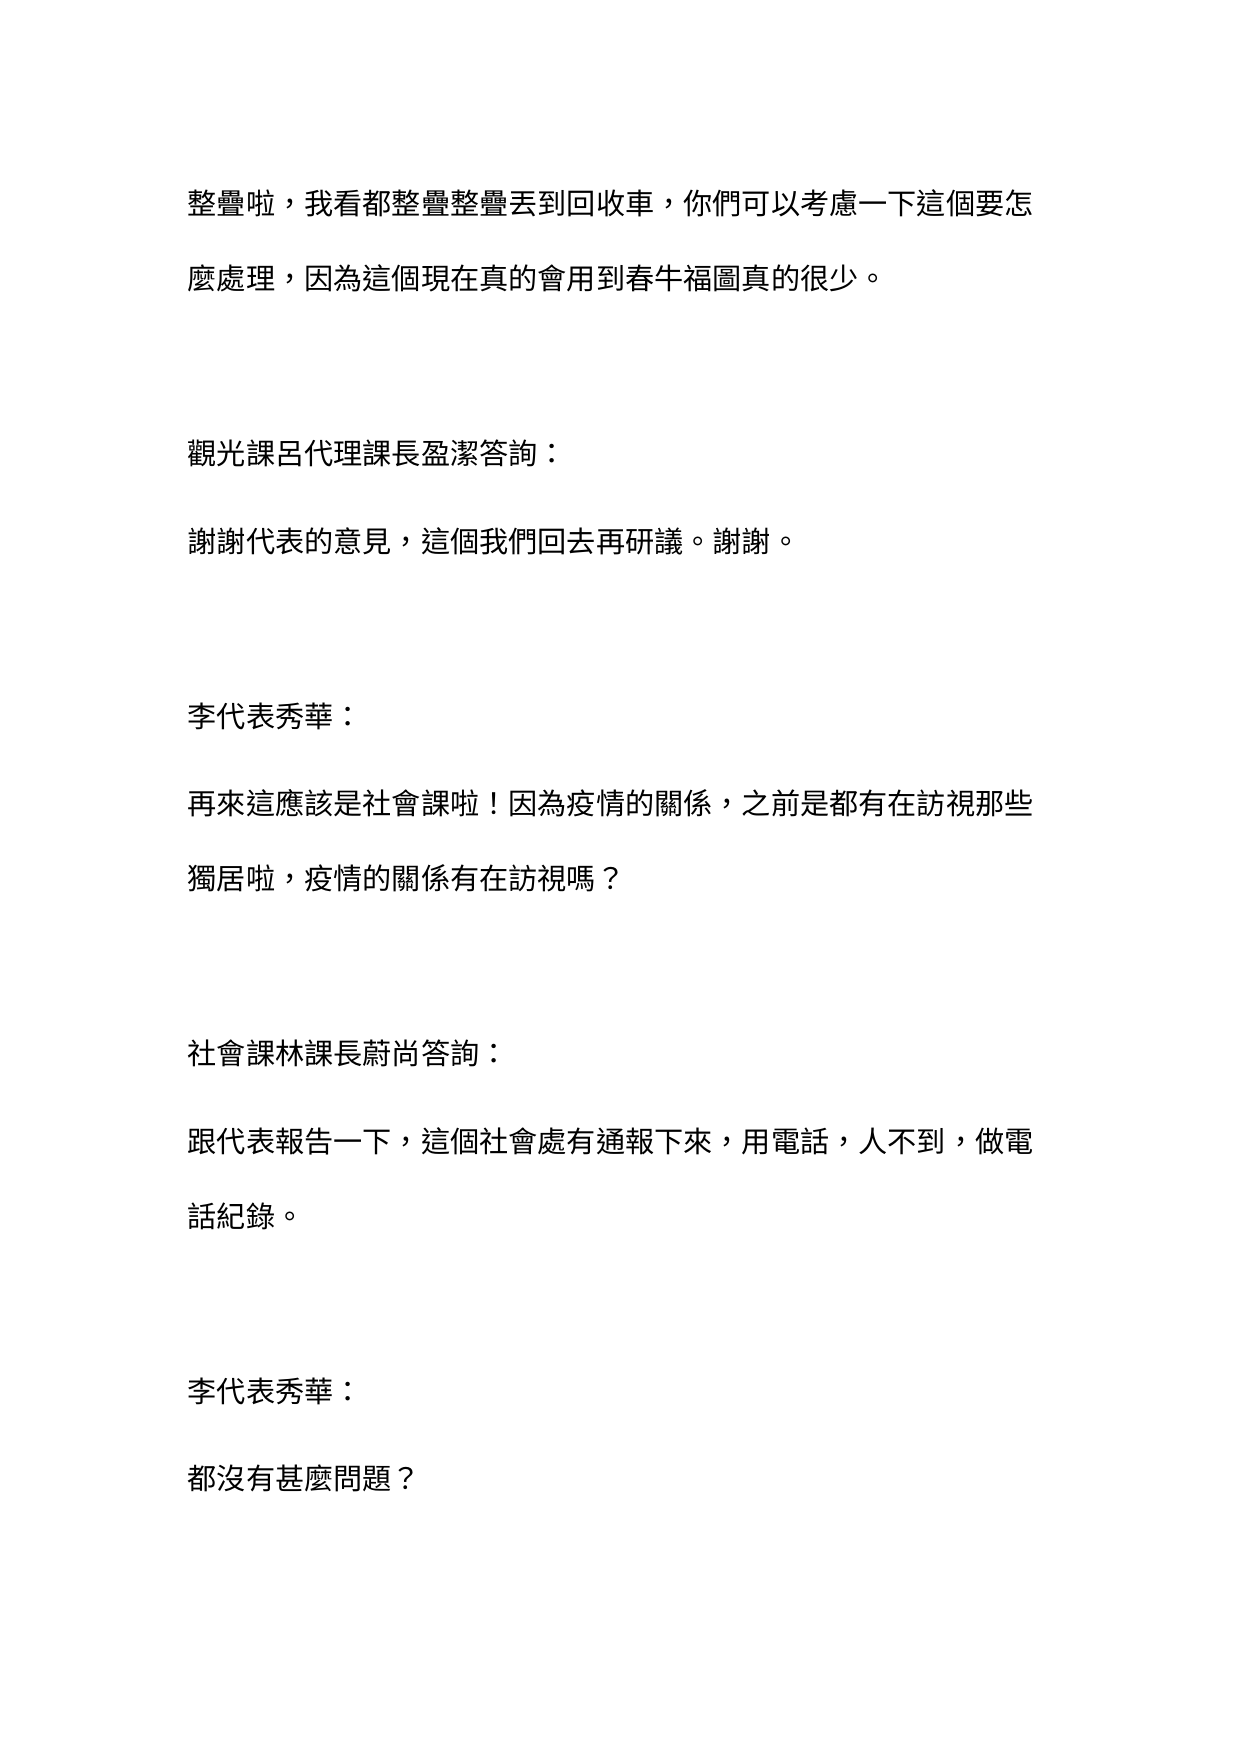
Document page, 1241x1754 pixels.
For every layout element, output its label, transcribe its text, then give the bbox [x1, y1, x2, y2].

text 整疊啦，我看都整疊整疊丟到回收車，你們可以考慮一下這個要怎麼處理，因為這個現在真的會用到春牛福圖真的很少。 [187, 164, 1053, 314]
text 社會課林課長蔚尚答詢： [187, 1014, 1053, 1089]
text 都沒有甚麼問題？ [187, 1439, 1053, 1514]
text 觀光課呂代理課長盈潔答詢： [187, 414, 1053, 489]
text 再來這應該是社會課啦！因為疫情的關係，之前是都有在訪視那些獨居啦，疫情的關係有在訪視嗎？ [187, 764, 1053, 914]
text 李代表秀華： [187, 1352, 1053, 1427]
text 跟代表報告一下，這個社會處有通報下來，用電話，人不到，做電話紀錄。 [187, 1102, 1053, 1252]
text 謝謝代表的意見，這個我們回去再研議。謝謝。 [187, 502, 1053, 577]
text 李代表秀華： [187, 677, 1053, 752]
